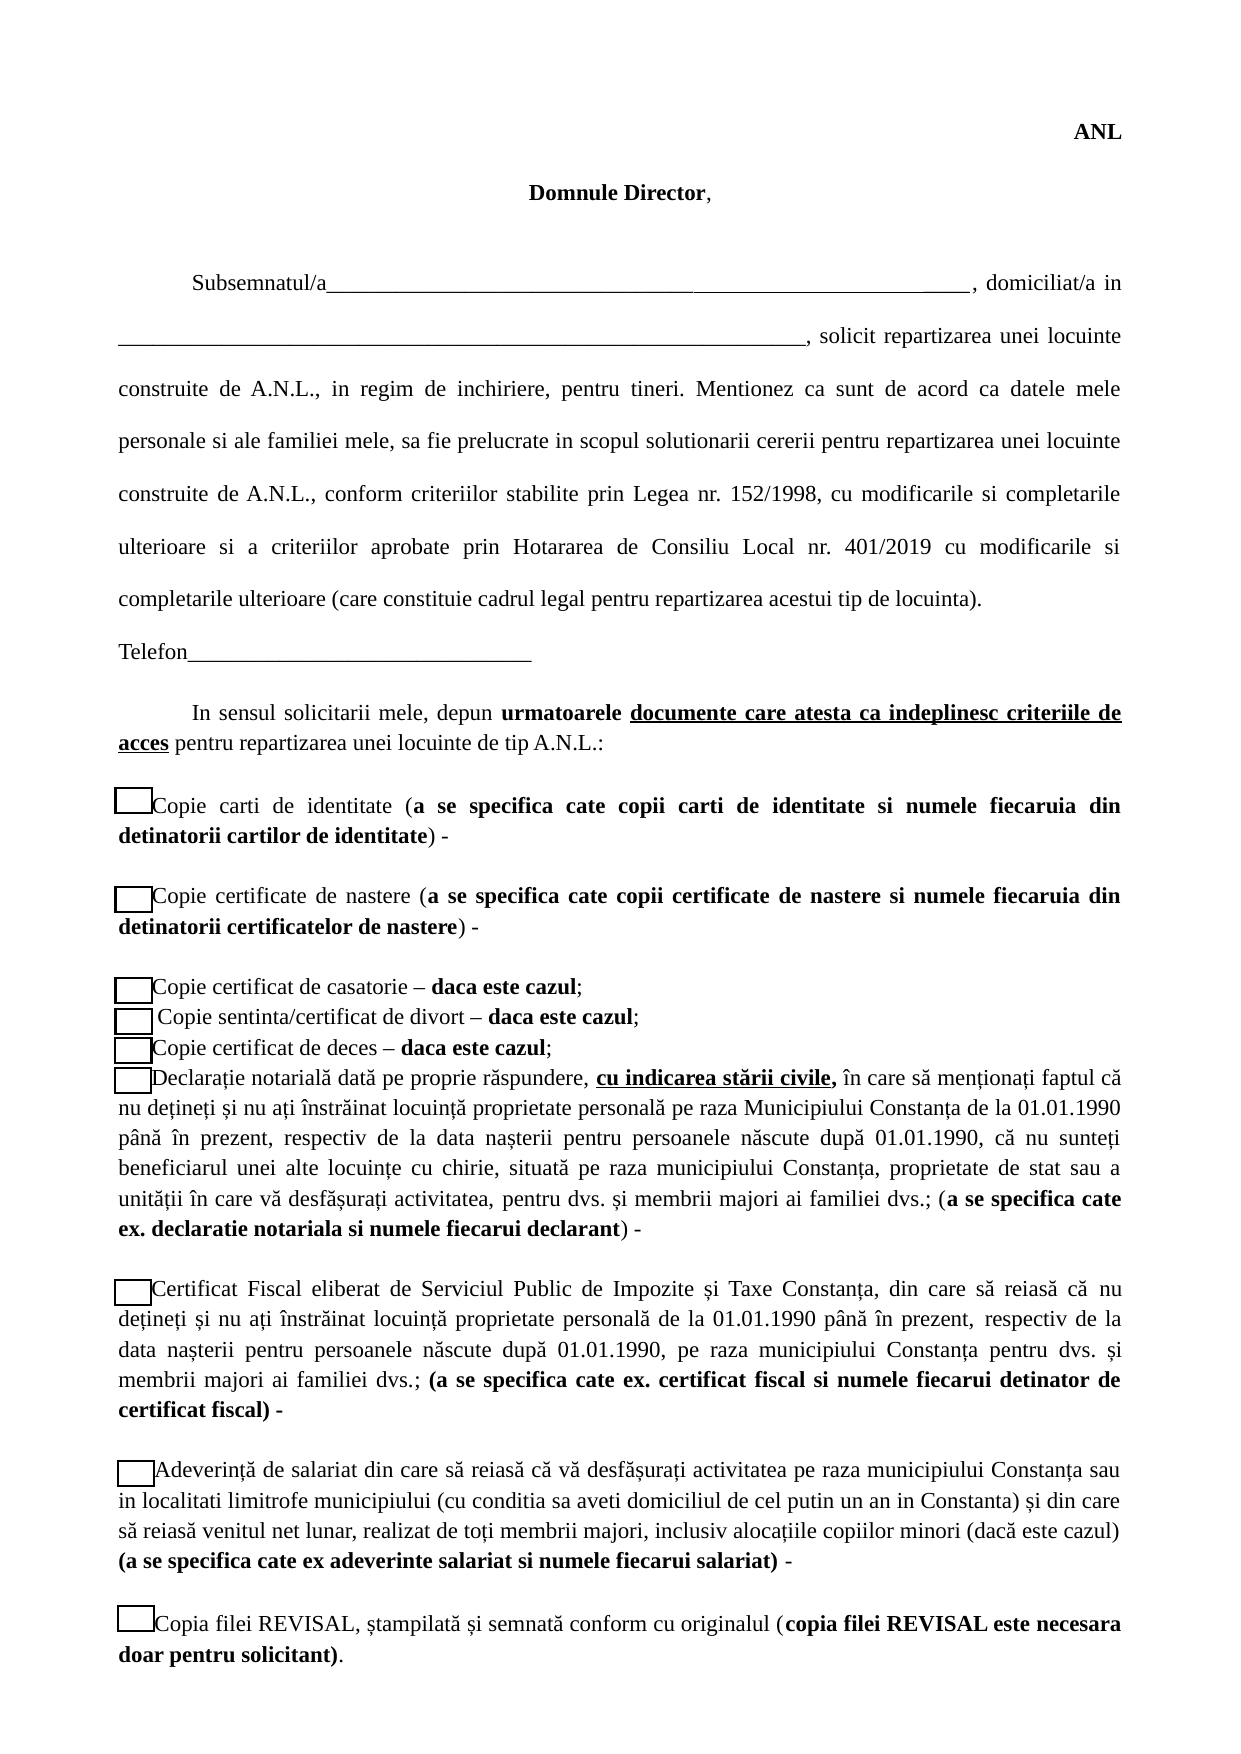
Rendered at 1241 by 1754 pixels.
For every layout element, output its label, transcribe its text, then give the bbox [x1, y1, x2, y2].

text Telefon______________________________ [118, 638, 1122, 664]
text ANL [118, 118, 1122, 144]
text Copie carti de identitate (a se specifica cate copii carti de identitate si numele fiecaruia din detinatorii cartilor de identitate) - [118, 792, 1122, 848]
text Adeverință de salariat din care să reiasă că vă desfășurați activitatea pe raza municipiului Constanța sau in localitati limitrofe municipiului (cu conditia sa aveti domiciliul de cel putin un an in Constanta) și din care să reiasă venitul net lunar, realizat de toți membrii majori, inclusiv alocațiile copiilor minori (dacă este cazul) (a se specifica cate ex adeverinte salariat si numele fiecarui salariat) - [118, 1457, 1122, 1573]
text Copie certificate de nastere (a se specifica cate copii certificate de nastere si numele fiecaruia din detinatorii certificatelor de nastere) - [118, 883, 1122, 939]
text Copie certificat de deces – daca este cazul; [118, 1034, 1122, 1060]
text Declarație notarială dată pe proprie răspundere, cu indicarea stării civile, în care să menționați faptul că nu dețineți și nu ați înstrăinat locuință proprietate personală pe raza Municipiului Constanța de la 01.01.1990 până în prezent, respectiv de la data nașterii pentru persoanele născute după 01.01.1990, că nu sunteți beneficiarul unei alte locuințe cu chirie, situată pe raza municipiului Constanța, proprietate de stat sau a unității în care vă desfășurați activitatea, pentru dvs. și membrii majori ai familiei dvs.; (a se specifica cate ex. declaratie notariala si numele fiecarui declarant) - [118, 1064, 1122, 1241]
text Copie sentinta/certificat de divort – daca este cazul; [118, 1003, 1122, 1030]
text Subsemnatul/a________________________________ ____, domiciliat/a in ____________________________________________________________, solicit repartizarea unei locuinte construite de A.N.L., in regim de inchiriere, pentru tineri. Mentionez ca sunt de acord ca datele mele personale si ale familiei mele, sa fie prelucrate in scopul solutionarii cererii pentru repartizarea unei locuinte construite de A.N.L., conform criteriilor stabilite prin Legea nr. 152/1998, cu modificarile si completarile ulterioare si a criteriilor aprobate prin Hotararea de Consiliu Local nr. 401/2019 cu modificarile si completarile ulterioare (care constituie cadrul legal pentru repartizarea acestui tip de locuinta). [118, 269, 1122, 612]
text In sensul solicitarii mele, depun urmatoarele documente care atesta ca indeplinesc criteriile de acces pentru repartizarea unei locuinte de tip A.N.L.: [118, 698, 1122, 755]
text Copia filei REVISAL, ștampilată și semnată conform cu originalul (copia filei REVISAL este necesara doar pentru solicitant). [118, 1610, 1122, 1667]
text Domnule Director, [118, 178, 1122, 205]
text Copie certificat de casatorie – daca este cazul; [118, 973, 1122, 999]
text Certificat Fiscal eliberat de Serviciul Public de Impozite și Taxe Constanța, din care să reiasă că nu dețineți și nu ați înstrăinat locuință proprietate personală de la 01.01.1990 până în prezent, respectiv de la data nașterii pentru persoanele născute după 01.01.1990, pe raza municipiului Constanța pentru dvs. și membrii majori ai familiei dvs.; (a se specifica cate ex. certificat fiscal si numele fiecarui detinator de certificat fiscal) - [118, 1275, 1122, 1422]
